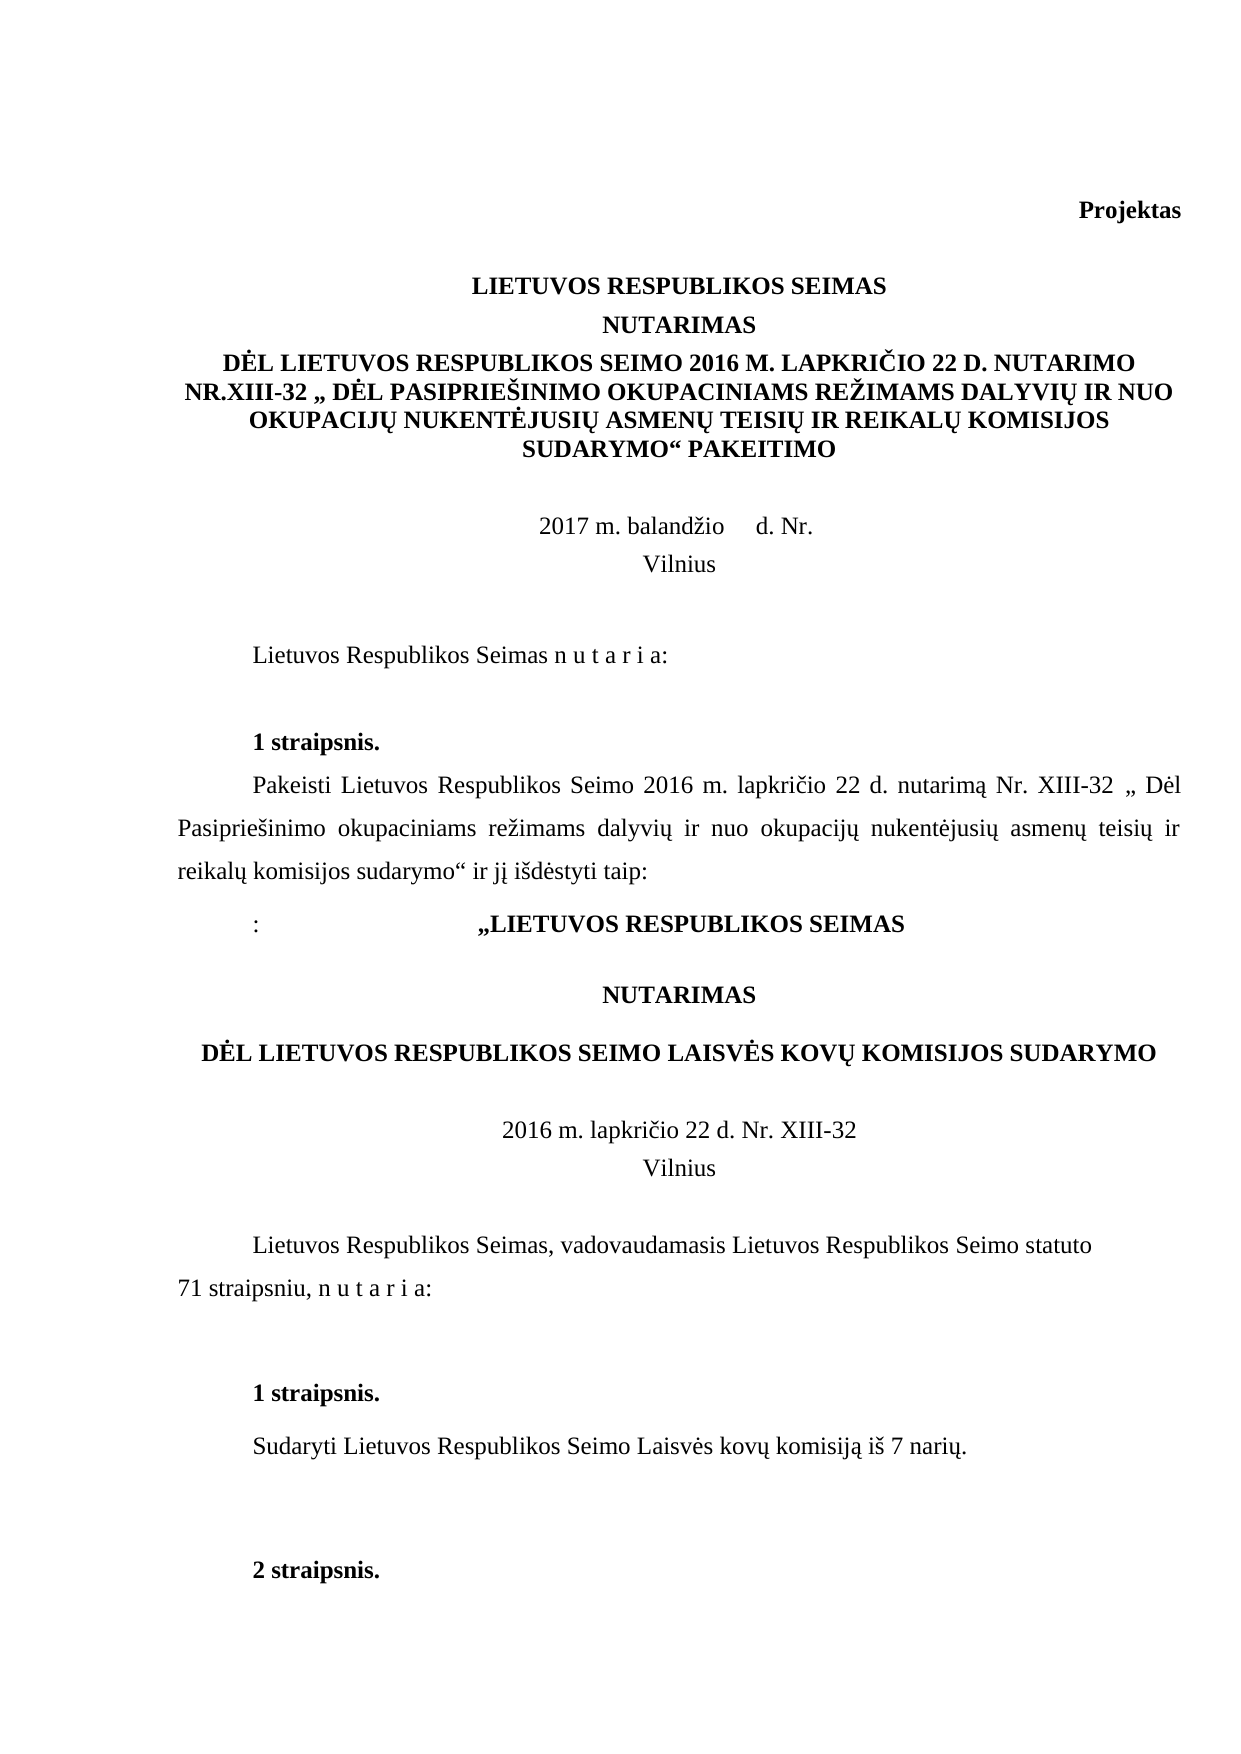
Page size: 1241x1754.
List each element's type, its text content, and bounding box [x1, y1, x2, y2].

text 2016 m. lapkričio 22 d. Nr. XIII-32 [177, 1115, 1181, 1143]
text 2 straipsnis. [177, 1556, 1181, 1584]
text Projektas [177, 195, 1181, 223]
text Pakeisti Lietuvos Respublikos Seimo 2016 m. lapkričio 22 d. nutarimą Nr. XIII-32 „ Dėl Pasipriešinimo okupaciniams režimams dalyvių ir nuo okupacijų nukentėjusių asmenų teisių ir reikalų komisijos sudarymo“ ir jį išdėstyti taip: [177, 770, 1181, 885]
text Lietuvos Respublikos Seimas n u t a r i a: [177, 640, 1181, 669]
text Vilnius [177, 1153, 1181, 1182]
text Sudaryti Lietuvos Respublikos Seimo Laisvės kovų komisiją iš 7 narių. [177, 1431, 1181, 1460]
text NUTARIMAS [177, 310, 1181, 338]
text DĖL LIETUVOS RESPUBLIKOS SEIMO LAISVĖS KOVŲ KOMISIJOS SUDARYMO [177, 1038, 1181, 1067]
text 1 straipsnis. [177, 727, 1181, 755]
text DĖL LIETUVOS RESPUBLIKOS SEIMO 2016 M. LAPKRIČIO 22 D. NUTARIMO NR.XIII-32 „ DĖL PASIPRIEŠINIMO OKUPACINIAMS REŽIMAMS DALYVIŲ IR NUO OKUPACIJŲ NUKENTĖJUSIŲ ASMENŲ TEISIŲ IR REIKALŲ KOMISIJOS SUDARYMO“ PAKEITIMO [177, 348, 1181, 463]
text LIETUVOS RESPUBLIKOS SEIMAS [177, 271, 1181, 300]
text NUTARIMAS [177, 981, 1181, 1009]
text : „LIETUVOS RESPUBLIKOS SEIMAS [177, 909, 1181, 937]
text Lietuvos Respublikos Seimas, vadovaudamasis Lietuvos Respublikos Seimo statuto 71 straipsniu, n u t a r i a: [177, 1230, 1181, 1302]
text 2017 m. balandžio d. Nr. [177, 511, 1181, 540]
text 1 straipsnis. [177, 1378, 1181, 1407]
text Vilnius [177, 549, 1181, 578]
